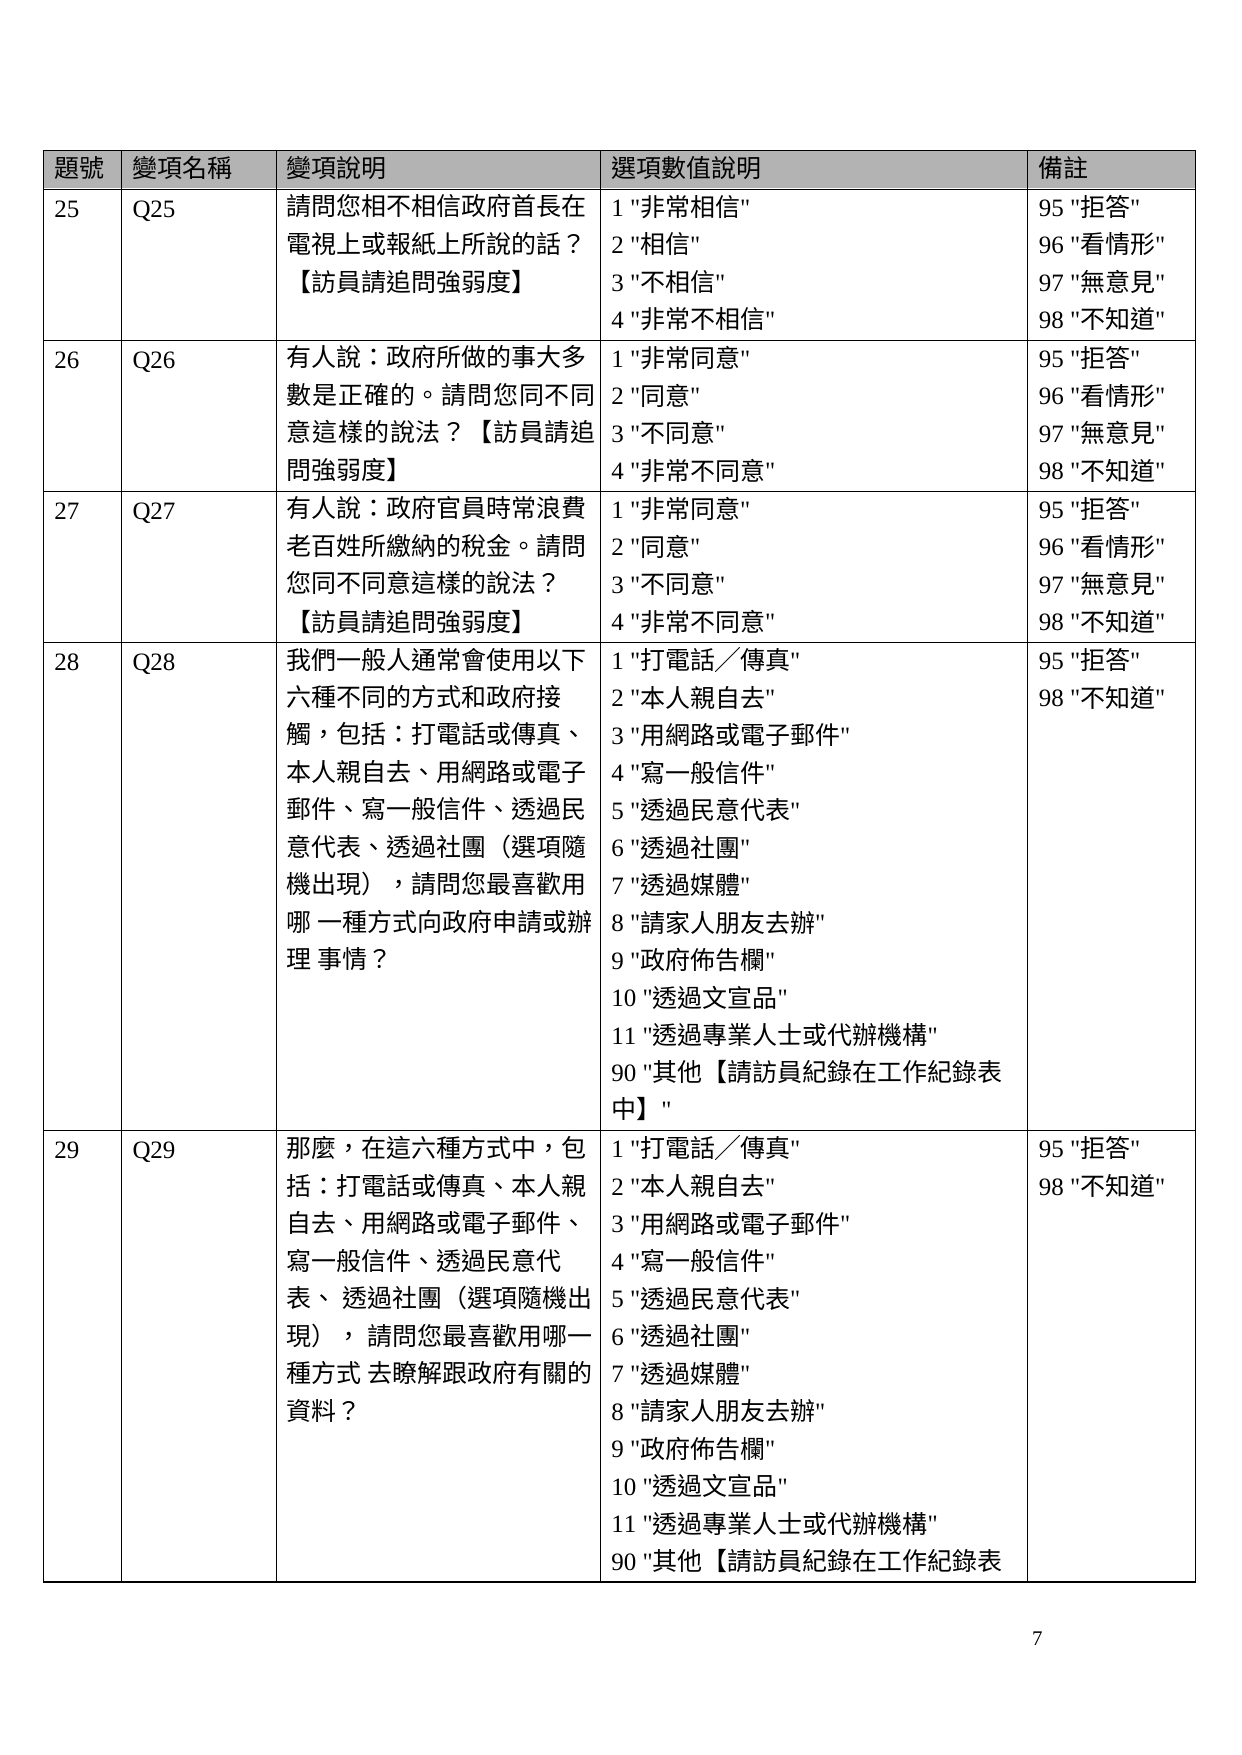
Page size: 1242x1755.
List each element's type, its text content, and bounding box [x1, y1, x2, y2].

table_cell Q25 [122, 190, 276, 339]
table_cell 95 "拒答" 96 "看情形" 97 "無意見" 98 "不知道" [1028, 341, 1195, 491]
table_cell Q26 [122, 341, 276, 491]
table_cell 1 "非常相信" 2 "相信" 3 "不相信" 4 "非常不相信" [601, 190, 1027, 339]
table_cell 我們一般人通常會使用以下 六種不同的方式和政府接 觸，包括：打電話或傳真、 本人親自去、用網路或電子 郵件、寫一般信件、透過民 意代表、透過社團（選項隨 機出現），請問您最喜歡用哪 一種方式向政府申請或辦理 事情？ [277, 643, 600, 1130]
table_cell 有人說：政府所做的事大多 數是正確的。請問您同不同 意這樣的說法？【訪員請追 問強弱度】 [277, 341, 600, 491]
table_cell 27 [44, 492, 121, 642]
table_header 變項名稱 [122, 151, 276, 188]
table_cell 29 [44, 1131, 121, 1581]
table_header 變項說明 [277, 151, 600, 188]
table_cell 28 [44, 643, 121, 1130]
table_cell 95 "拒答" 96 "看情形" 97 "無意見" 98 "不知道" [1028, 190, 1195, 339]
table_cell 1 "非常同意" 2 "同意" 3 "不同意" 4 "非常不同意" [601, 341, 1027, 491]
table_header 選項數值說明 [601, 151, 1027, 188]
table_cell 有人說：政府官員時常浪費 老百姓所繳納的稅金。請問 您同不同意這樣的說法？ 【訪員請追問強弱度】 [277, 492, 600, 642]
table_cell 25 [44, 190, 121, 339]
table_header 備註 [1028, 151, 1195, 188]
table_cell 請問您相不相信政府首長在 電視上或報紙上所說的話？ 【訪員請追問強弱度】 [277, 190, 600, 339]
table_header 題號 [44, 151, 121, 188]
table_cell 95 "拒答" 96 "看情形" 97 "無意見" 98 "不知道" [1028, 492, 1195, 642]
table_cell 1 "非常同意" 2 "同意" 3 "不同意" 4 "非常不同意" [601, 492, 1027, 642]
table_cell 1 "打電話╱傳真" 2 "本人親自去" 3 "用網路或電子郵件" 4 "寫一般信件" 5 "透過民意代表" 6 "透過社團" 7 "透過媒體" 8 "請家人朋友去辦" 9 "政府佈告欄" 10 "透過文宣品" 11 "透過專業人士或代辦機構" 90 "其他【請訪員紀錄在工作紀錄表 中】" [601, 643, 1027, 1130]
table_cell 26 [44, 341, 121, 491]
table_cell 95 "拒答" 98 "不知道" [1028, 1131, 1195, 1581]
table_cell Q28 [122, 643, 276, 1130]
table_cell 95 "拒答" 98 "不知道" [1028, 643, 1195, 1130]
table_cell Q29 [122, 1131, 276, 1581]
table_cell Q27 [122, 492, 276, 642]
table_cell 1 "打電話╱傳真" 2 "本人親自去" 3 "用網路或電子郵件" 4 "寫一般信件" 5 "透過民意代表" 6 "透過社團" 7 "透過媒體" 8 "請家人朋友去辦" 9 "政府佈告欄" 10 "透過文宣品" 11 "透過專業人士或代辦機構" 90 "其他【請訪員紀錄在工作紀錄表 [601, 1131, 1027, 1581]
table_cell 那麼，在這六種方式中，包 括：打電話或傳真、本人親 自去、用網路或電子郵件、 寫一般信件、透過民意代表、 透過社團（選項隨機出現）， 請問您最喜歡用哪一種方式 去瞭解跟政府有關的資料？ [277, 1131, 600, 1581]
